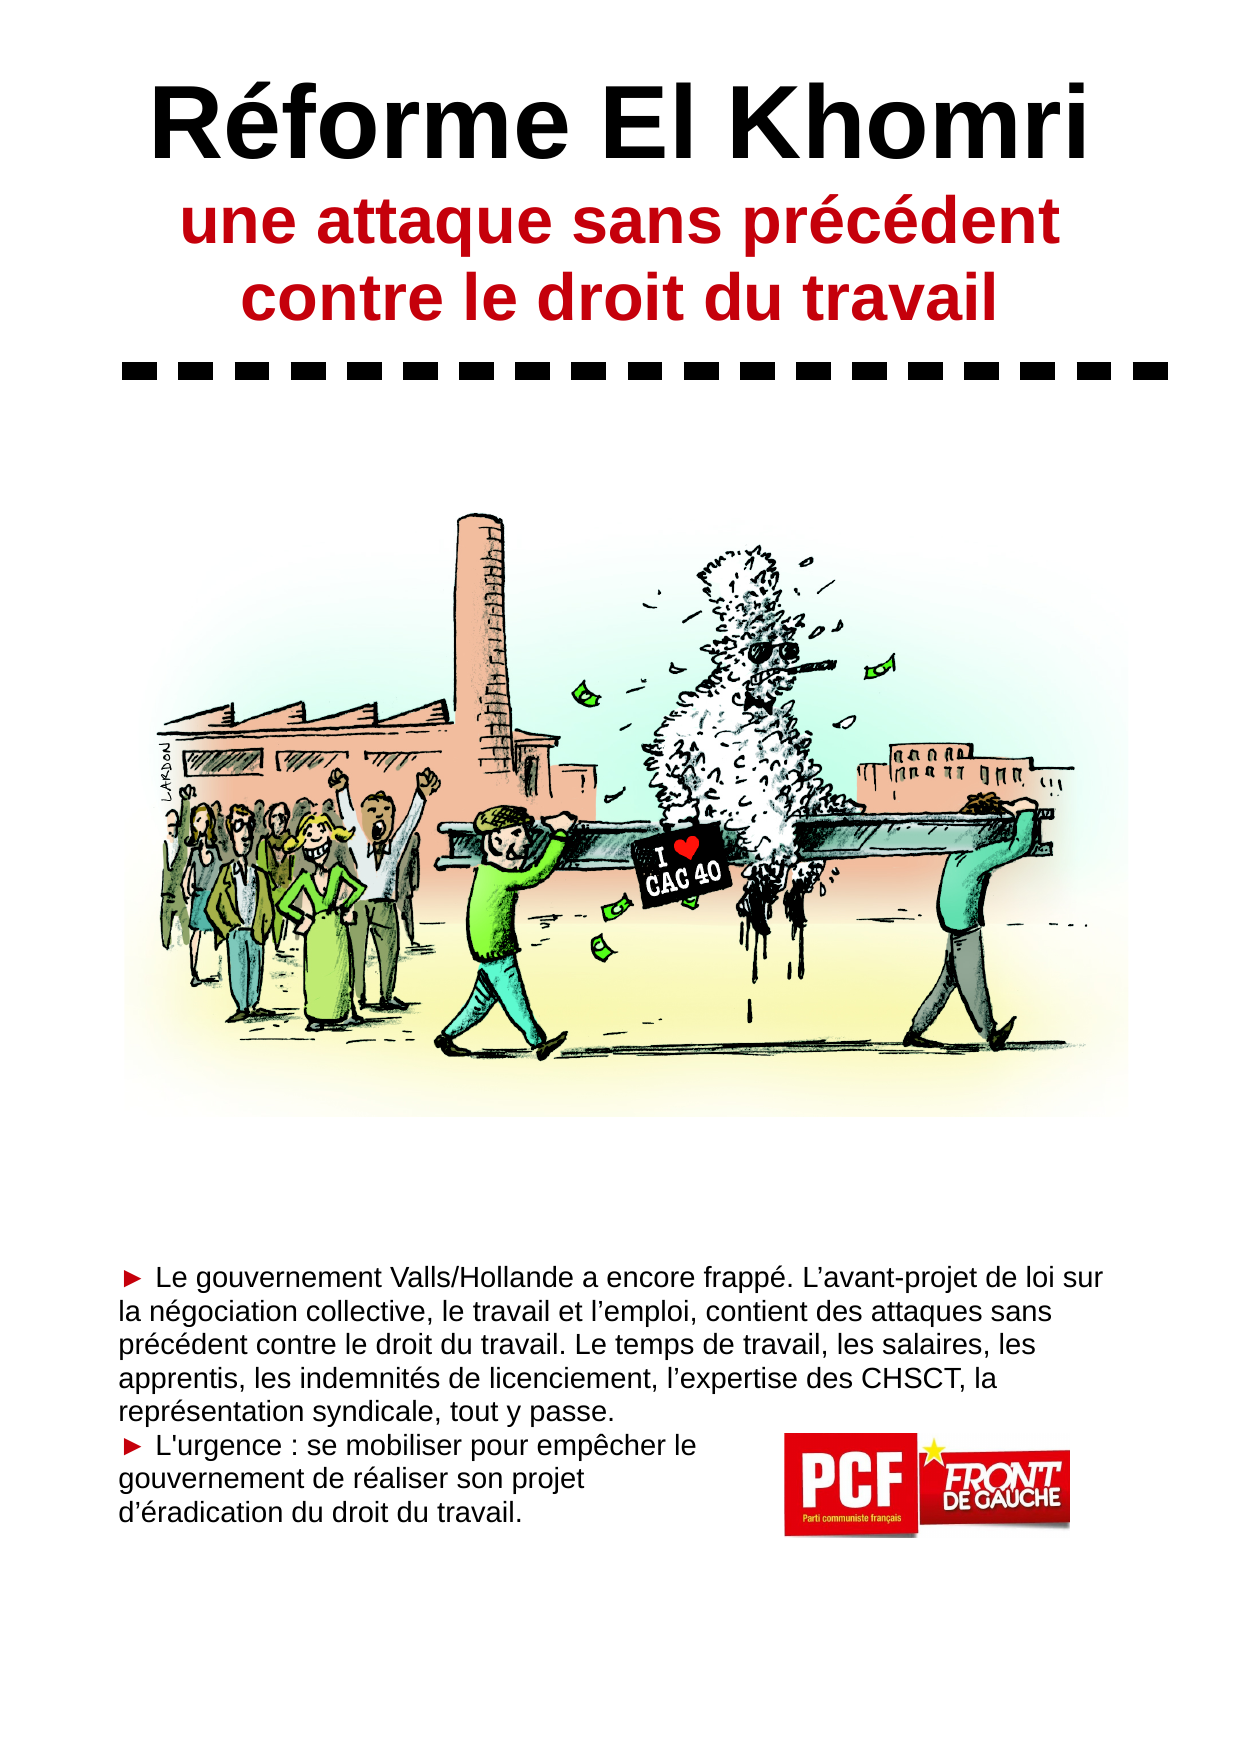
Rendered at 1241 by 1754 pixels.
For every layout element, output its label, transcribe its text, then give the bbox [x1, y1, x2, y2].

text Réforme El Khomri une attaque sans précédent contre le droit du travail [118, 61, 1122, 334]
text ► Le gouvernement Valls/Hollande a encore frappé. L’avant-projet de loi sur la négociation collective, le travail et l’emploi, contient des attaques sans précédent contre le droit du travail. Le temps de travail, les salaires, les apprentis, les indemnités de licenciement, l’expertise des CHSCT, la représentation syndicale, tout y passe. [118, 1260, 1122, 1428]
picture [124, 493, 1129, 1117]
text ► L'urgence : se mobiliser pour empêcher le gouvernement de réaliser son projet d’éradication du droit du travail. [118, 1428, 744, 1528]
picture [784, 1433, 1070, 1538]
